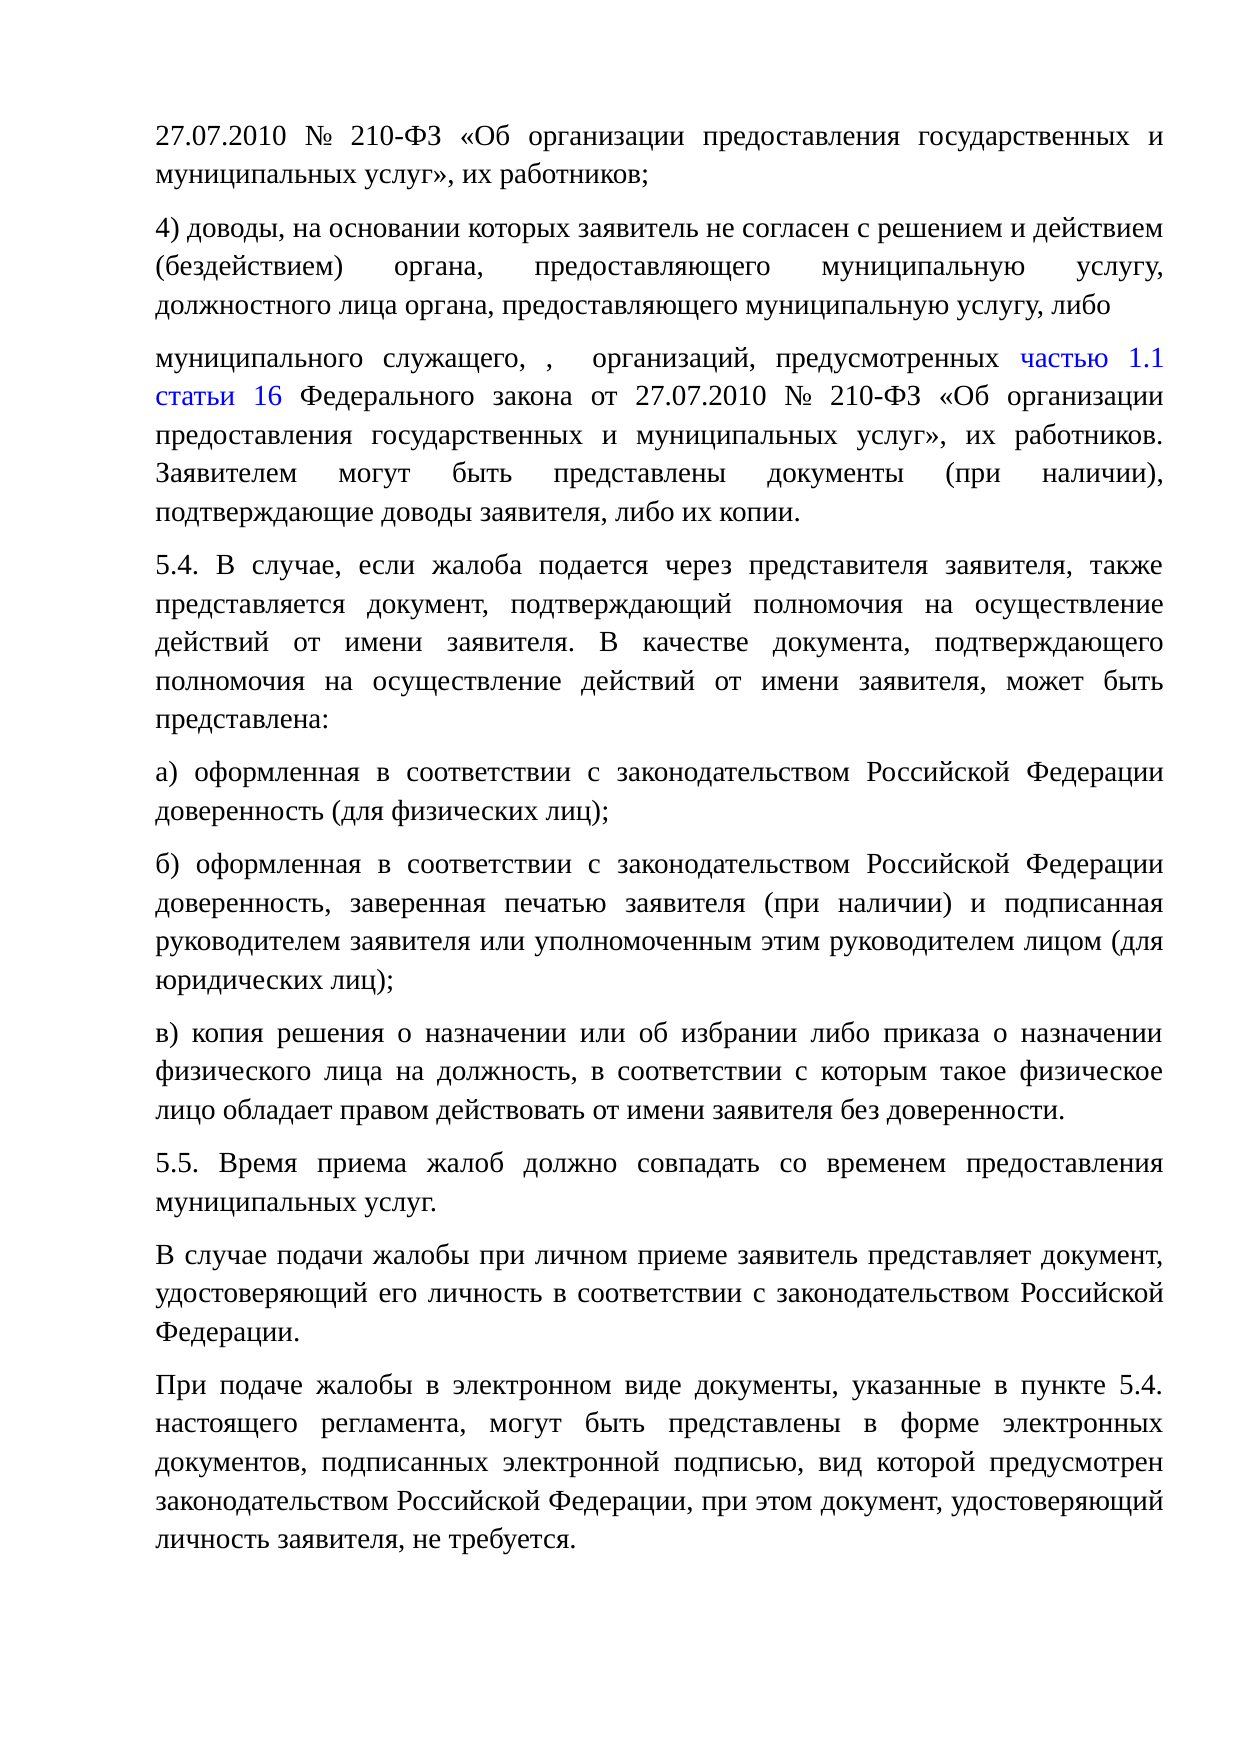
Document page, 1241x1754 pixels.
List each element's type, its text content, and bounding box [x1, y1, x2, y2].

text 27.07.2010 № 210-ФЗ «Об организации предоставления государственных и муниципальных услуг», их работников; [155, 118, 1164, 190]
text При подаче жалобы в электронном виде документы, указанные в пункте 5.4. настоящего регламента, могут быть представлены в форме электронных документов, подписанных электронной подписью, вид которой предусмотрен законодательством Российской Федерации, при этом документ, удостоверяющий личность заявителя, не требуется. [155, 1367, 1164, 1555]
text 4) доводы, на основании которых заявитель не согласен с решением и действием (бездействием) органа, предоставляющего муниципальную услугу, должностного лица органа, предоставляющего муниципальную услугу, либо [155, 210, 1164, 320]
text В случае подачи жалобы при личном приеме заявитель представляет документ, удостоверяющий его личность в соответствии с законодательством Российской Федерации. [155, 1237, 1164, 1347]
text б) оформленная в соответствии с законодательством Российской Федерации доверенность, заверенная печатью заявителя (при наличии) и подписанная руководителем заявителя или уполномоченным этим руководителем лицом (для юридических лиц); [155, 846, 1164, 995]
text в) копия решения о назначении или об избрании либо приказа о назначении физического лица на должность, в соответствии с которым такое физическое лицо обладает правом действовать от имени заявителя без доверенности. [155, 1015, 1164, 1126]
text муниципального служащего, , организаций, предусмотренных частью 1.1 статьи 16 Федерального закона от 27.07.2010 № 210-ФЗ «Об организации предоставления государственных и муниципальных услуг», их работников. Заявителем могут быть представлены документы (при наличии), подтверждающие доводы заявителя, либо их копии. [155, 340, 1164, 528]
text а) оформленная в соответствии с законодательством Российской Федерации доверенность (для физических лиц); [155, 754, 1164, 827]
text 5.4. В случае, если жалоба подается через представителя заявителя, также представляется документ, подтверждающий полномочия на осуществление действий от имени заявителя. В качестве документа, подтверждающего полномочия на осуществление действий от имени заявителя, может быть представлена: [155, 547, 1164, 735]
text 5.5. Время приема жалоб должно совпадать со временем предоставления муниципальных услуг. [155, 1145, 1164, 1217]
